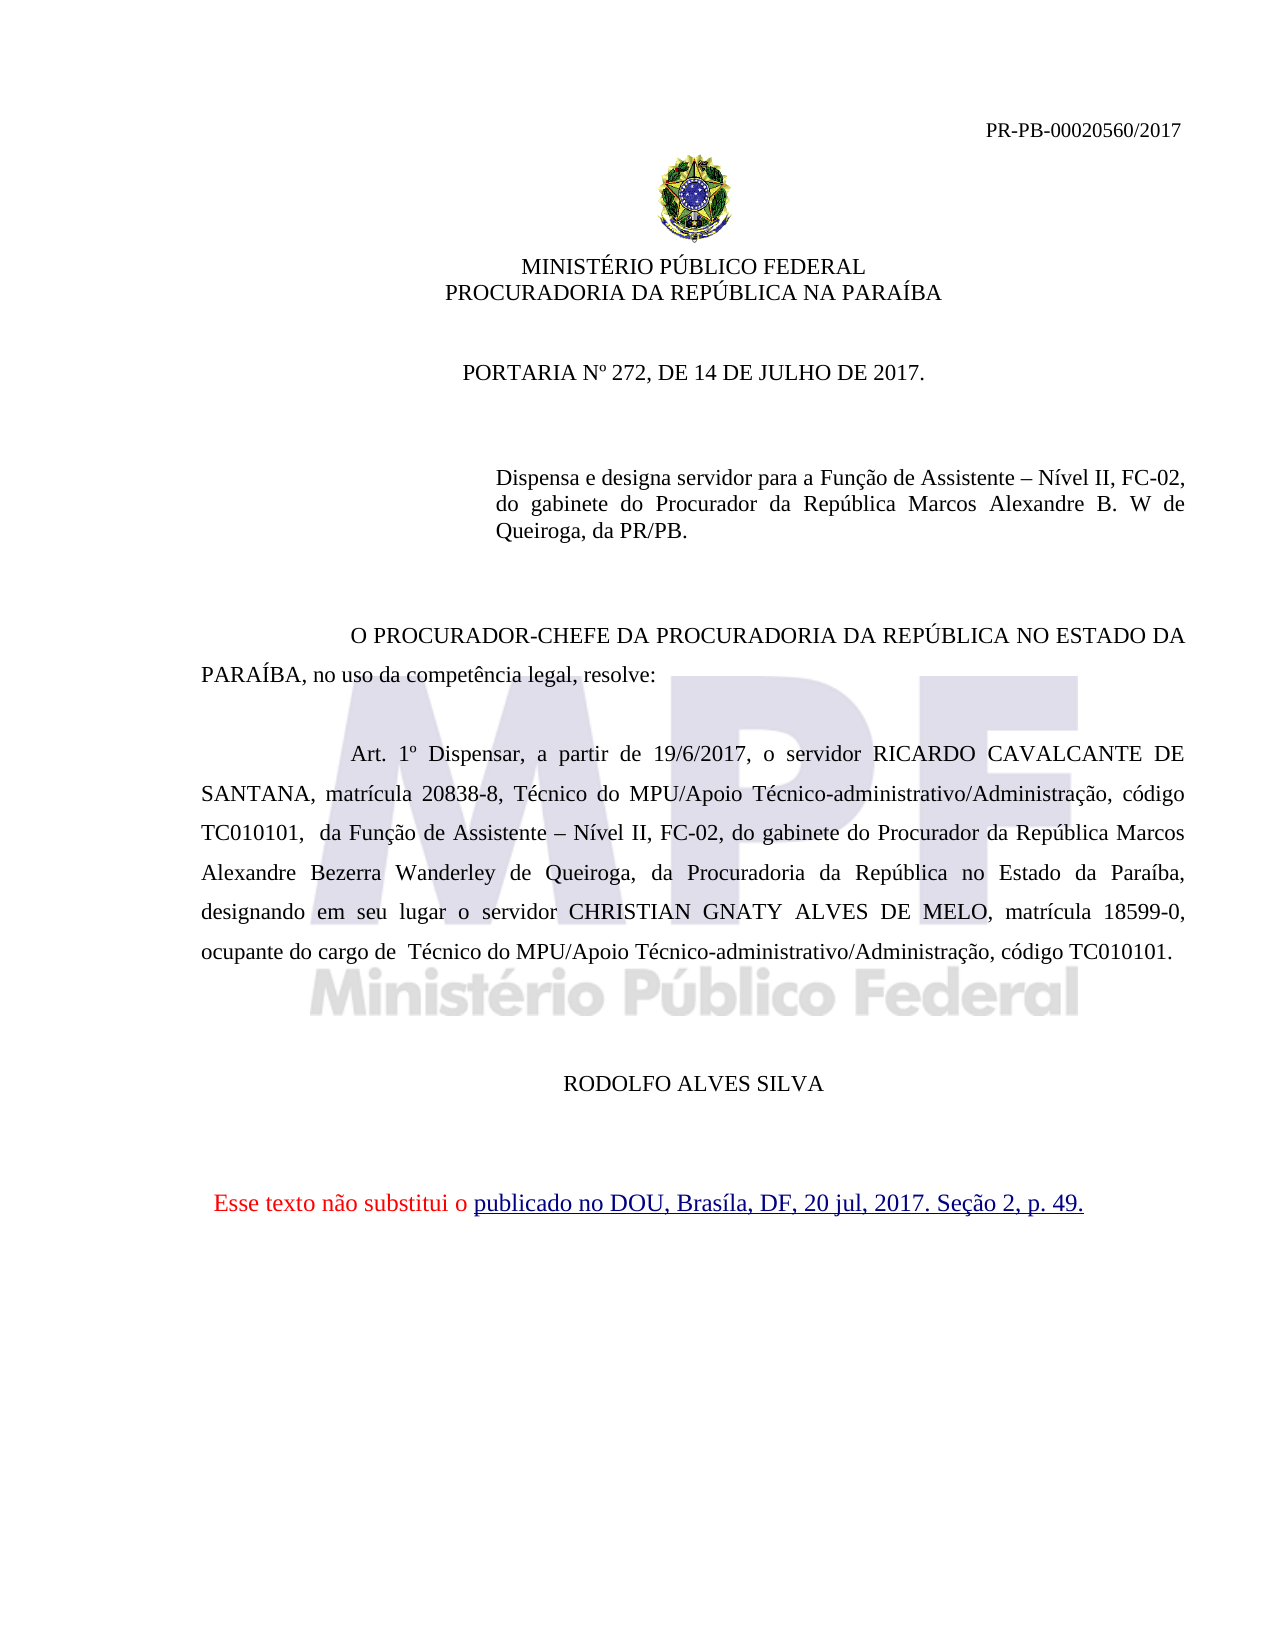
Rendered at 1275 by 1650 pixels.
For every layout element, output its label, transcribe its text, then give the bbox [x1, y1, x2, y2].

text RODOLFO ALVES SILVA [201, 1069, 1186, 1096]
text PORTARIA Nº 272, DE 14 DE JULHO DE 2017. [201, 358, 1186, 385]
text Esse texto não substitui o publicado no DOU, Brasíla, DF, 20 jul, 2017. Seção 2, p. 49. [201, 1188, 1186, 1217]
picture [310, 964, 1078, 1016]
text Dispensa e designa servidor para a Função de Assistente – Nível II, FC-02, do gabinete do Procurador da República Marcos Alexandre B. W de Queiroga, da PR/PB. [496, 464, 1186, 543]
text Art. 1º Dispensar, a partir de 19/6/2017, o servidor RICARDO CAVALCANTE DE SANTANA, matrícula 20838-8, Técnico do MPU/Apoio Técnico-administrativo/Administração, código TC010101, da Função de Assistente – Nível II, FC-02, do gabinete do Procurador da República Marcos Alexandre Bezerra Wanderley de Queiroga, da Procuradoria da República no Estado da Paraíba, designando em seu lugar o servidor CHRISTIAN GNATY ALVES DE MELO, matrícula 18599-0, ocupante do cargo de Técnico do MPU/Apoio Técnico-administrativo/Administração, código TC010101. [201, 741, 1186, 964]
text O PROCURADOR-CHEFE DA PROCURADORIA DA REPÚBLICA NO ESTADO DA PARAÍBA, no uso da competência legal, resolve: [201, 622, 1186, 688]
text PR-PB-00020560/2017 [201, 118, 1186, 142]
subtitle PROCURADORIA DA REPÚBLICA NA PARAÍBA [201, 279, 1186, 306]
picture [310, 688, 1078, 741]
text MINISTÉRIO PÚBLICO FEDERAL [201, 253, 1186, 279]
